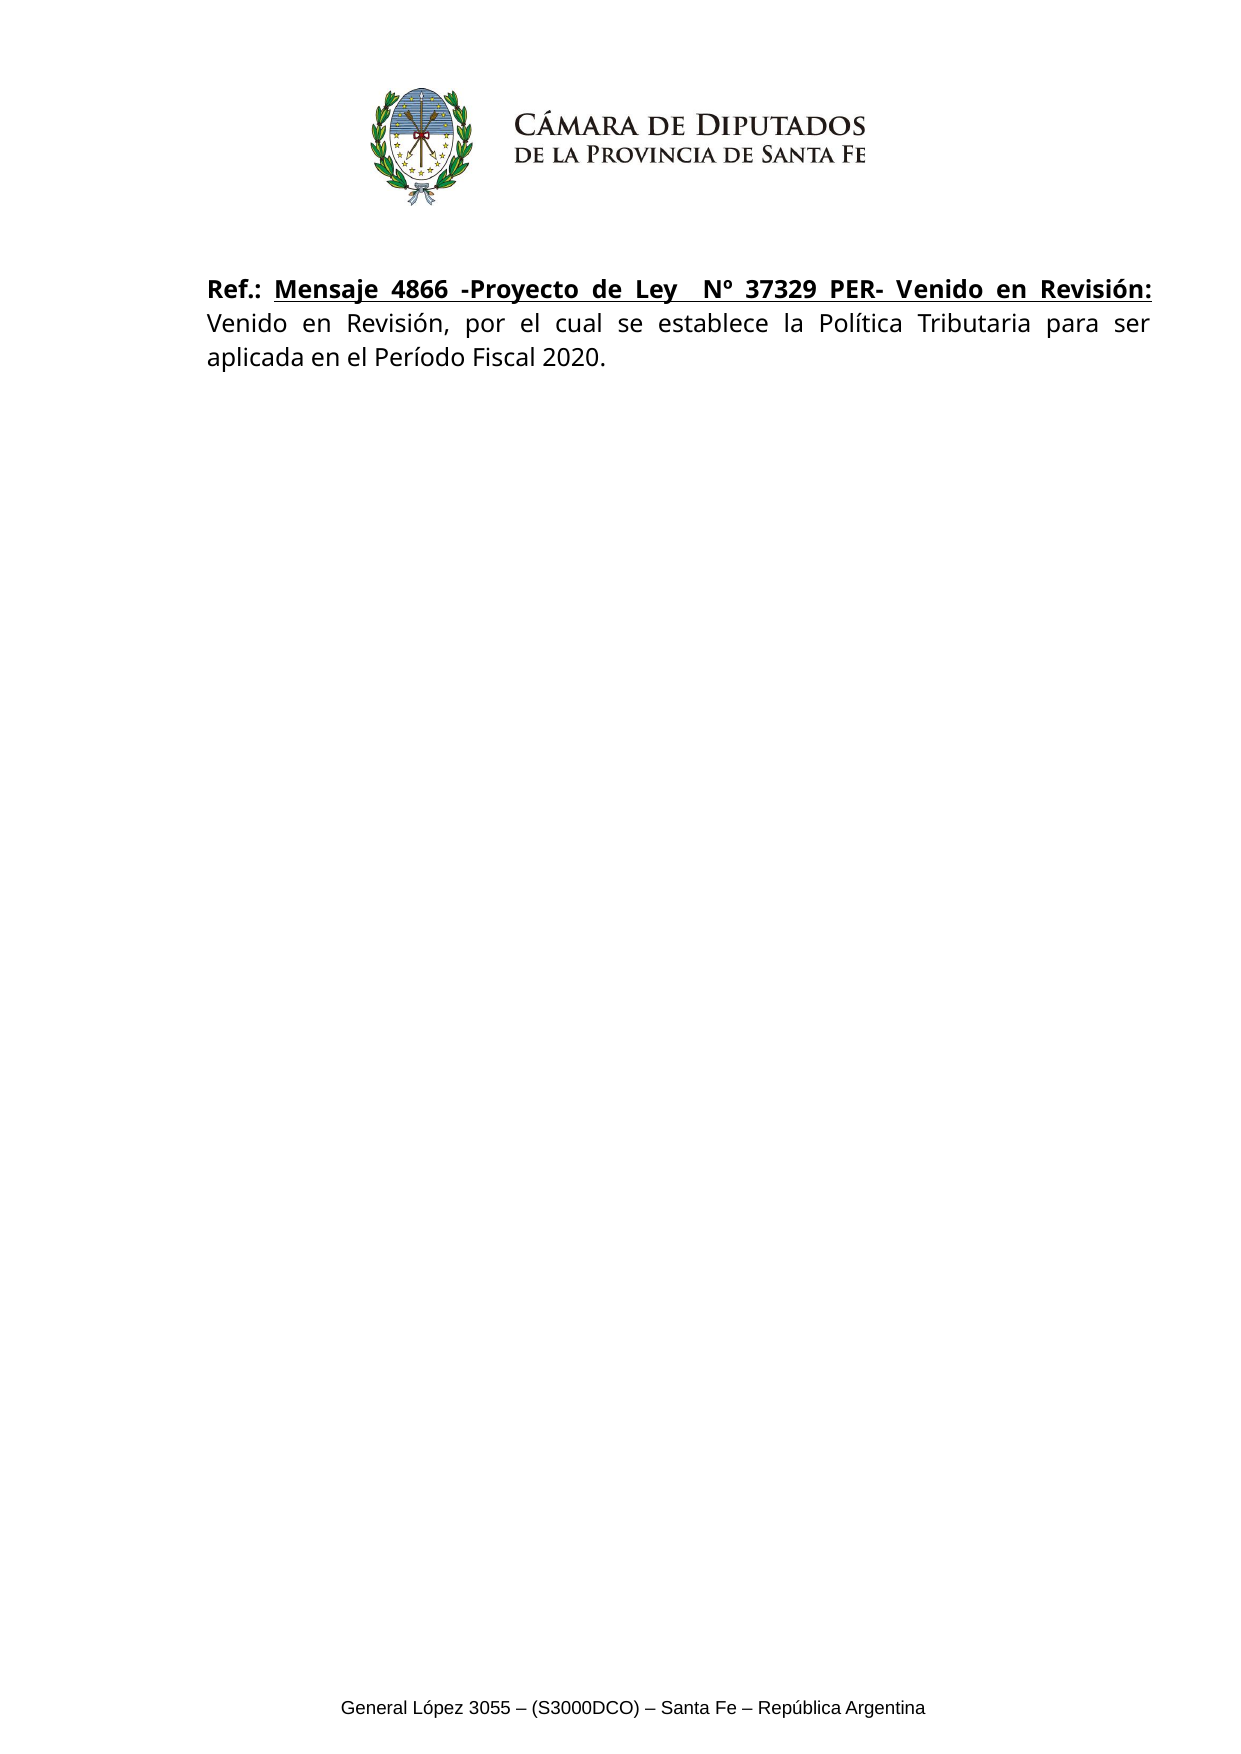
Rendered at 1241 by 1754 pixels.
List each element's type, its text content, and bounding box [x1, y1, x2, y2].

picture [370, 88, 866, 210]
text Ref.: Mensaje 4866 -Proyecto de Ley Nº 37329 PER- Venido en Revisión: Venido en Revisión, por el cual se establece la Política Tributaria para ser aplicada en el Período Fiscal 2020. [207, 272, 1152, 374]
